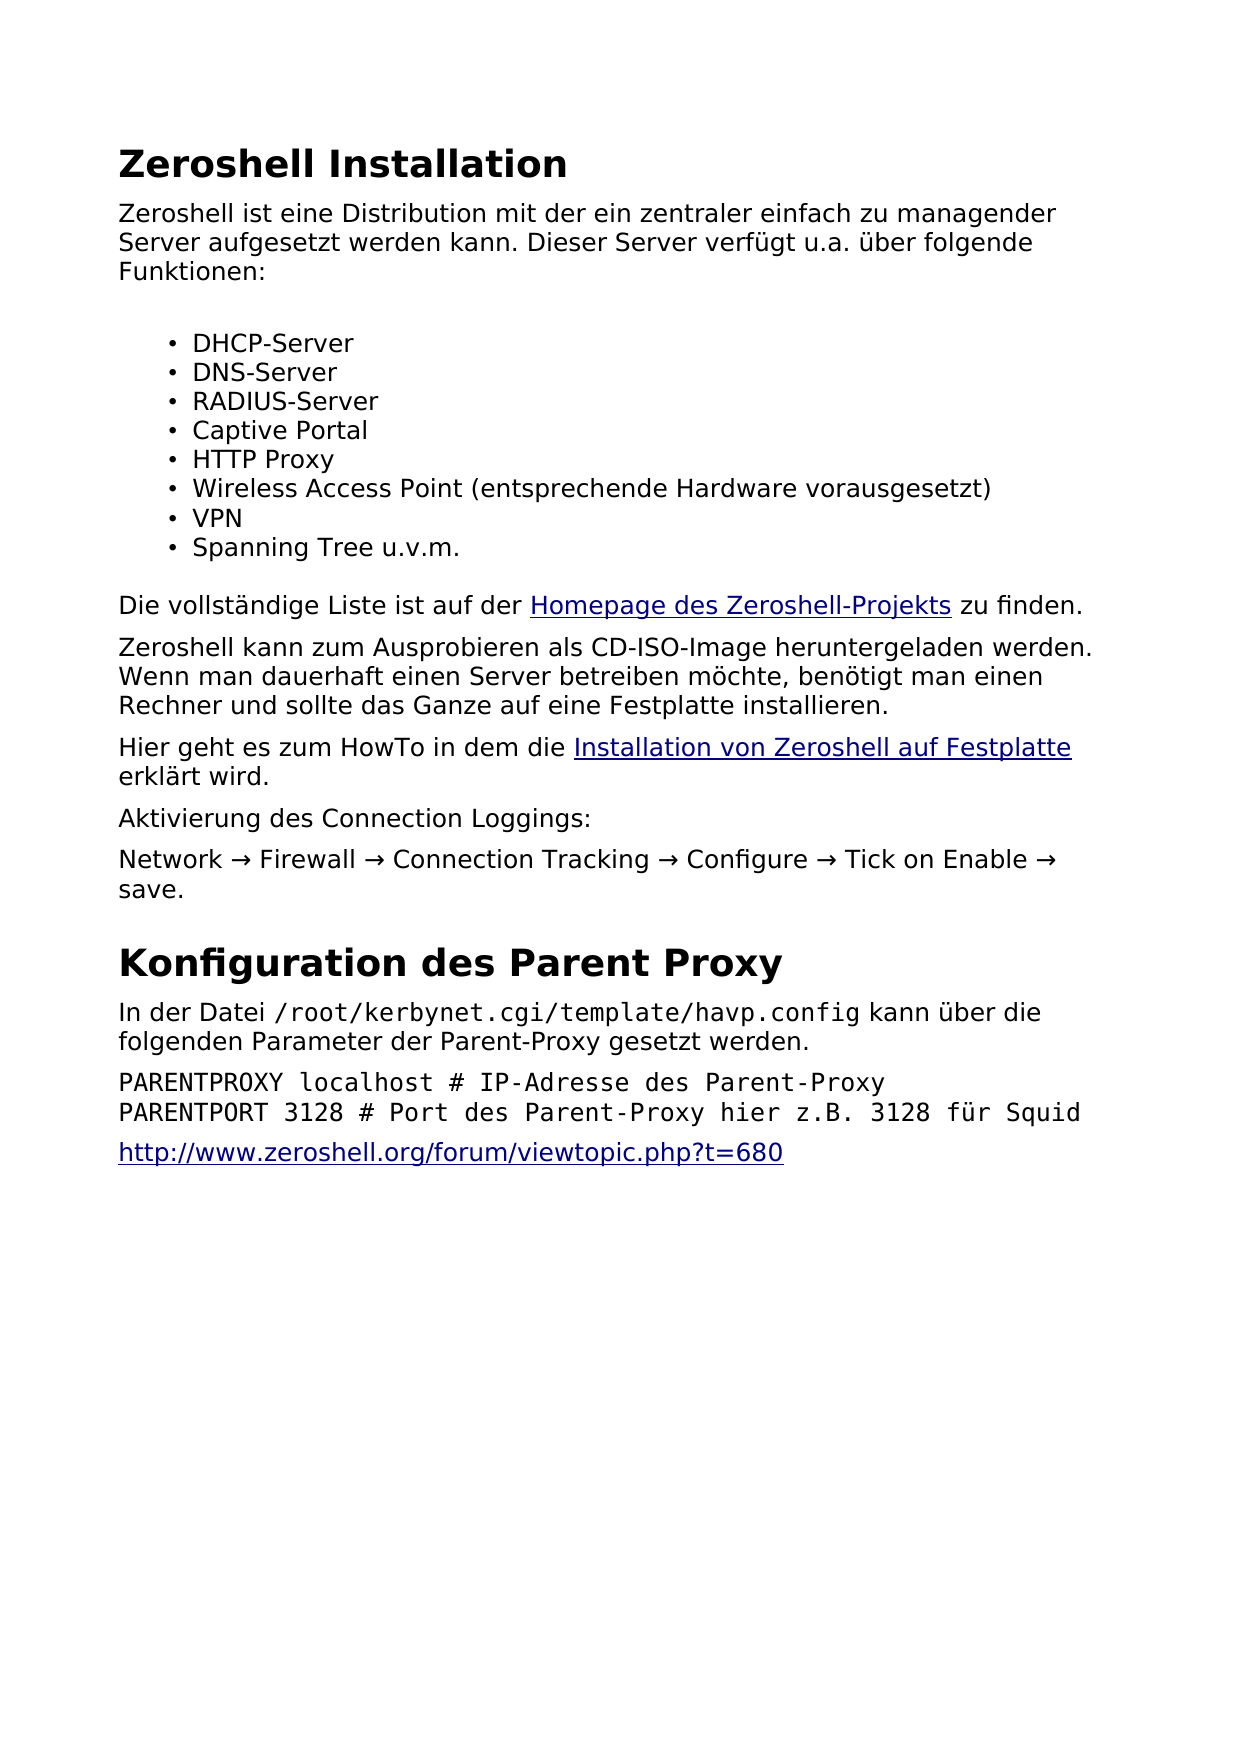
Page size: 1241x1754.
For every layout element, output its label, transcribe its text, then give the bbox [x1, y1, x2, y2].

text Aktivierung des Connection Loggings: [118, 804, 1122, 833]
text Zeroshell kann zum Ausprobieren als CD-ISO-Image heruntergeladen werden. Wenn man dauerhaft einen Server betreiben möchte, benötigt man einen Rechner und sollte das Ganze auf eine Festplatte installieren. [118, 633, 1122, 721]
text Hier geht es zum HowTo in dem die Installation von Zeroshell auf Festplatte erklärt wird. [118, 733, 1122, 792]
list VPN [177, 504, 1122, 533]
text Zeroshell ist eine Distribution mit der ein zentraler einfach zu managender Server aufgesetzt werden kann. Dieser Server verfügt u.a. über folgende Funktionen: [118, 199, 1122, 287]
text http://www.zeroshell.org/forum/viewtopic.php?t=680 [118, 1139, 1122, 1168]
list HTTP Proxy [177, 445, 1122, 474]
subtitle Zeroshell Installation [118, 143, 1122, 187]
text In der Datei /root/kerbynet.cgi/template/havp.config kann über die folgenden Parameter der Parent-Proxy gesetzt werden. [118, 998, 1122, 1056]
list DNS-Server [177, 358, 1122, 387]
subtitle Konfiguration des Parent Proxy [118, 942, 1122, 985]
list DHCP-Server [177, 329, 1122, 358]
list Captive Portal [177, 416, 1122, 445]
text Network → Firewall → Connection Tracking → Configure → Tick on Enable → save. [118, 846, 1122, 904]
text PARENTPROXY localhost # IP-Adresse des Parent-Proxy PARENTPORT 3128 # Port des Parent-Proxy hier z.B. 3128 für Squid [118, 1068, 1122, 1127]
list RADIUS-Server [177, 387, 1122, 416]
list Spanning Tree u.v.m. [177, 533, 1122, 562]
text Die vollständige Liste ist auf der Homepage des Zeroshell-Projekts zu finden. [118, 592, 1122, 621]
list Wireless Access Point (entsprechende Hardware vorausgesetzt) [177, 474, 1122, 504]
